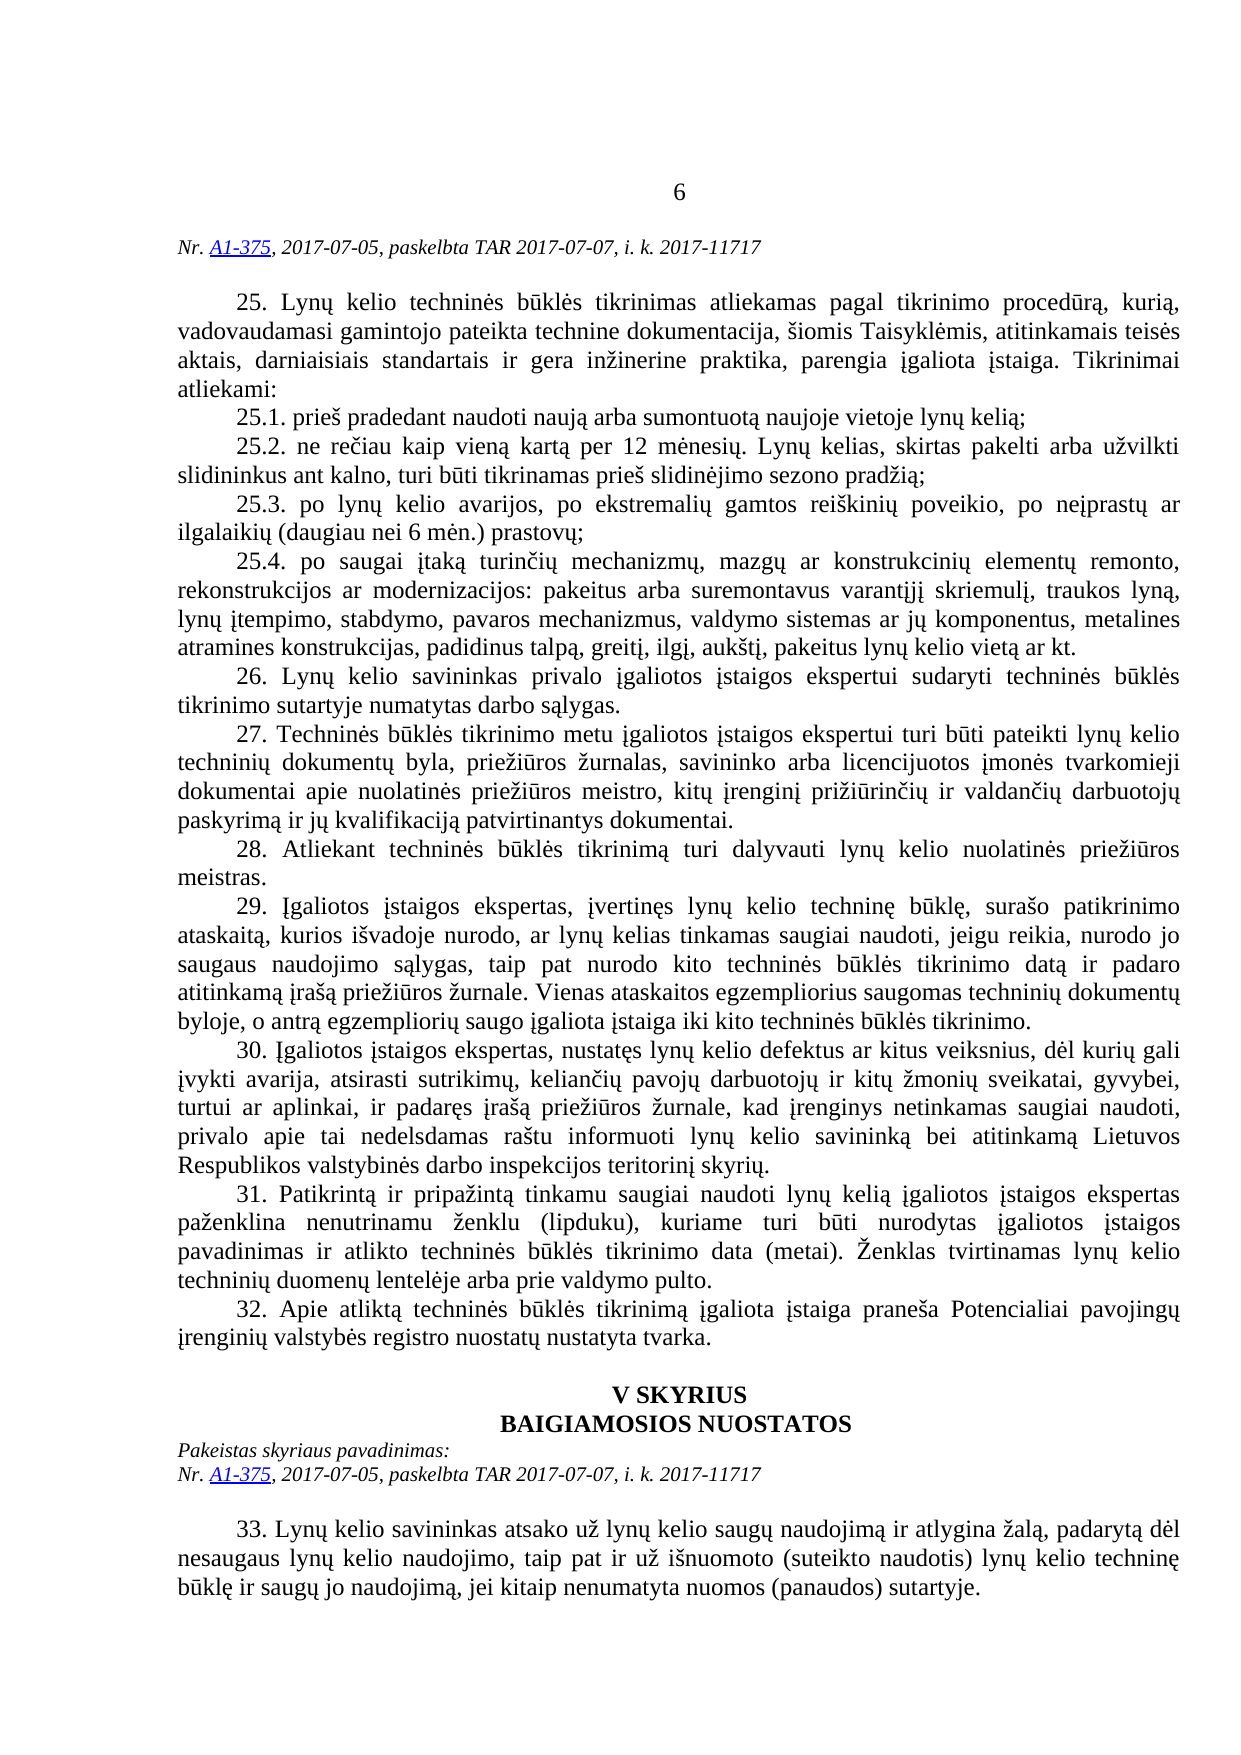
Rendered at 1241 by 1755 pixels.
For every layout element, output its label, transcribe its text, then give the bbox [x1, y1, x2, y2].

text 28. Atliekant techninės būklės tikrinimą turi dalyvauti lynų kelio nuolatinės priežiūros meistras. [177, 834, 1181, 891]
text 25. Lynų kelio techninės būklės tikrinimas atliekamas pagal tikrinimo procedūrą, kurią, vadovaudamasi gamintojo pateikta technine dokumentacija, šiomis Taisyklėmis, atitinkamais teisės aktais, darniaisiais standartais ir gera inžinerine praktika, parengia įgaliota įstaiga. Tikrinimai atliekami: [177, 287, 1181, 402]
text 29. Įgaliotos įstaigos ekspertas, įvertinęs lynų kelio techninę būklę, surašo patikrinimo ataskaitą, kurios išvadoje nurodo, ar lynų kelias tinkamas saugiai naudoti, jeigu reikia, nurodo jo saugaus naudojimo sąlygas, taip pat nurodo kito techninės būklės tikrinimo datą ir padaro atitinkamą įrašą priežiūros žurnale. Vienas ataskaitos egzempliorius saugomas techninių dokumentų byloje, o antrą egzempliorių saugo įgaliota įstaiga iki kito techninės būklės tikrinimo. [177, 891, 1181, 1035]
text 26. Lynų kelio savininkas privalo įgaliotos įstaigos ekspertui sudaryti techninės būklės tikrinimo sutartyje numatytas darbo sąlygas. [177, 661, 1181, 719]
text 25.3. po lynų kelio avarijos, po ekstremalių gamtos reiškinių poveikio, po neįprastų ar ilgalaikių (daugiau nei 6 mėn.) prastovų; [177, 489, 1181, 546]
text V SKYRIUS [177, 1380, 1181, 1409]
text Nr. A1-375, 2017-07-05, paskelbta TAR 2017-07-07, i. k. 2017-11717 [177, 1462, 1181, 1486]
text Nr. A1-375, 2017-07-05, paskelbta TAR 2017-07-07, i. k. 2017-11717 [177, 235, 1181, 259]
text 25.2. ne rečiau kaip vieną kartą per 12 mėnesių. Lynų kelias, skirtas pakelti arba užvilkti slidininkus ant kalno, turi būti tikrinamas prieš slidinėjimo sezono pradžią; [177, 431, 1181, 489]
text 30. Įgaliotos įstaigos ekspertas, nustatęs lynų kelio defektus ar kitus veiksnius, dėl kurių gali įvykti avarija, atsirasti sutrikimų, keliančių pavojų darbuotojų ir kitų žmonių sveikatai, gyvybei, turtui ar aplinkai, ir padaręs įrašą priežiūros žurnale, kad įrenginys netinkamas saugiai naudoti, privalo apie tai nedelsdamas raštu informuoti lynų kelio savininką bei atitinkamą Lietuvos Respublikos valstybinės darbo inspekcijos teritorinį skyrių. [177, 1035, 1181, 1179]
text 27. Techninės būklės tikrinimo metu įgaliotos įstaigos ekspertui turi būti pateikti lynų kelio techninių dokumentų byla, priežiūros žurnalas, savininko arba licencijuotos įmonės tvarkomieji dokumentai apie nuolatinės priežiūros meistro, kitų įrenginį prižiūrinčių ir valdančių darbuotojų paskyrimą ir jų kvalifikaciją patvirtinantys dokumentai. [177, 719, 1181, 834]
text 32. Apie atliktą techninės būklės tikrinimą įgaliota įstaiga praneša Potencialiai pavojingų įrenginių valstybės registro nuostatų nustatyta tvarka. [177, 1294, 1181, 1351]
text 33. Lynų kelio savininkas atsako už lynų kelio saugų naudojimą ir atlygina žalą, padarytą dėl nesaugaus lynų kelio naudojimo, taip pat ir už išnuomoto (suteikto naudotis) lynų kelio techninę būklę ir saugų jo naudojimą, jei kitaip nenumatyta nuomos (panaudos) sutartyje. [177, 1514, 1181, 1601]
text Pakeistas skyriaus pavadinimas: [177, 1437, 1181, 1462]
text 31. Patikrintą ir pripažintą tinkamu saugiai naudoti lynų kelią įgaliotos įstaigos ekspertas paženklina nenutrinamu ženklu (lipduku), kuriame turi būti nurodytas įgaliotos įstaigos pavadinimas ir atlikto techninės būklės tikrinimo data (metai). Ženklas tvirtinamas lynų kelio techninių duomenų lentelėje arba prie valdymo pulto. [177, 1179, 1181, 1294]
text BAIGIAMOSIOS NUOSTATOS [177, 1409, 1181, 1437]
text 25.4. po saugai įtaką turinčių mechanizmų, mazgų ar konstrukcinių elementų remonto, rekonstrukcijos ar modernizacijos: pakeitus arba suremontavus varantįjį skriemulį, traukos lyną, lynų įtempimo, stabdymo, pavaros mechanizmus, valdymo sistemas ar jų komponentus, metalines atramines konstrukcijas, padidinus talpą, greitį, ilgį, aukštį, pakeitus lynų kelio vietą ar kt. [177, 546, 1181, 661]
text 25.1. prieš pradedant naudoti naują arba sumontuotą naujoje vietoje lynų kelią; [177, 402, 1181, 431]
